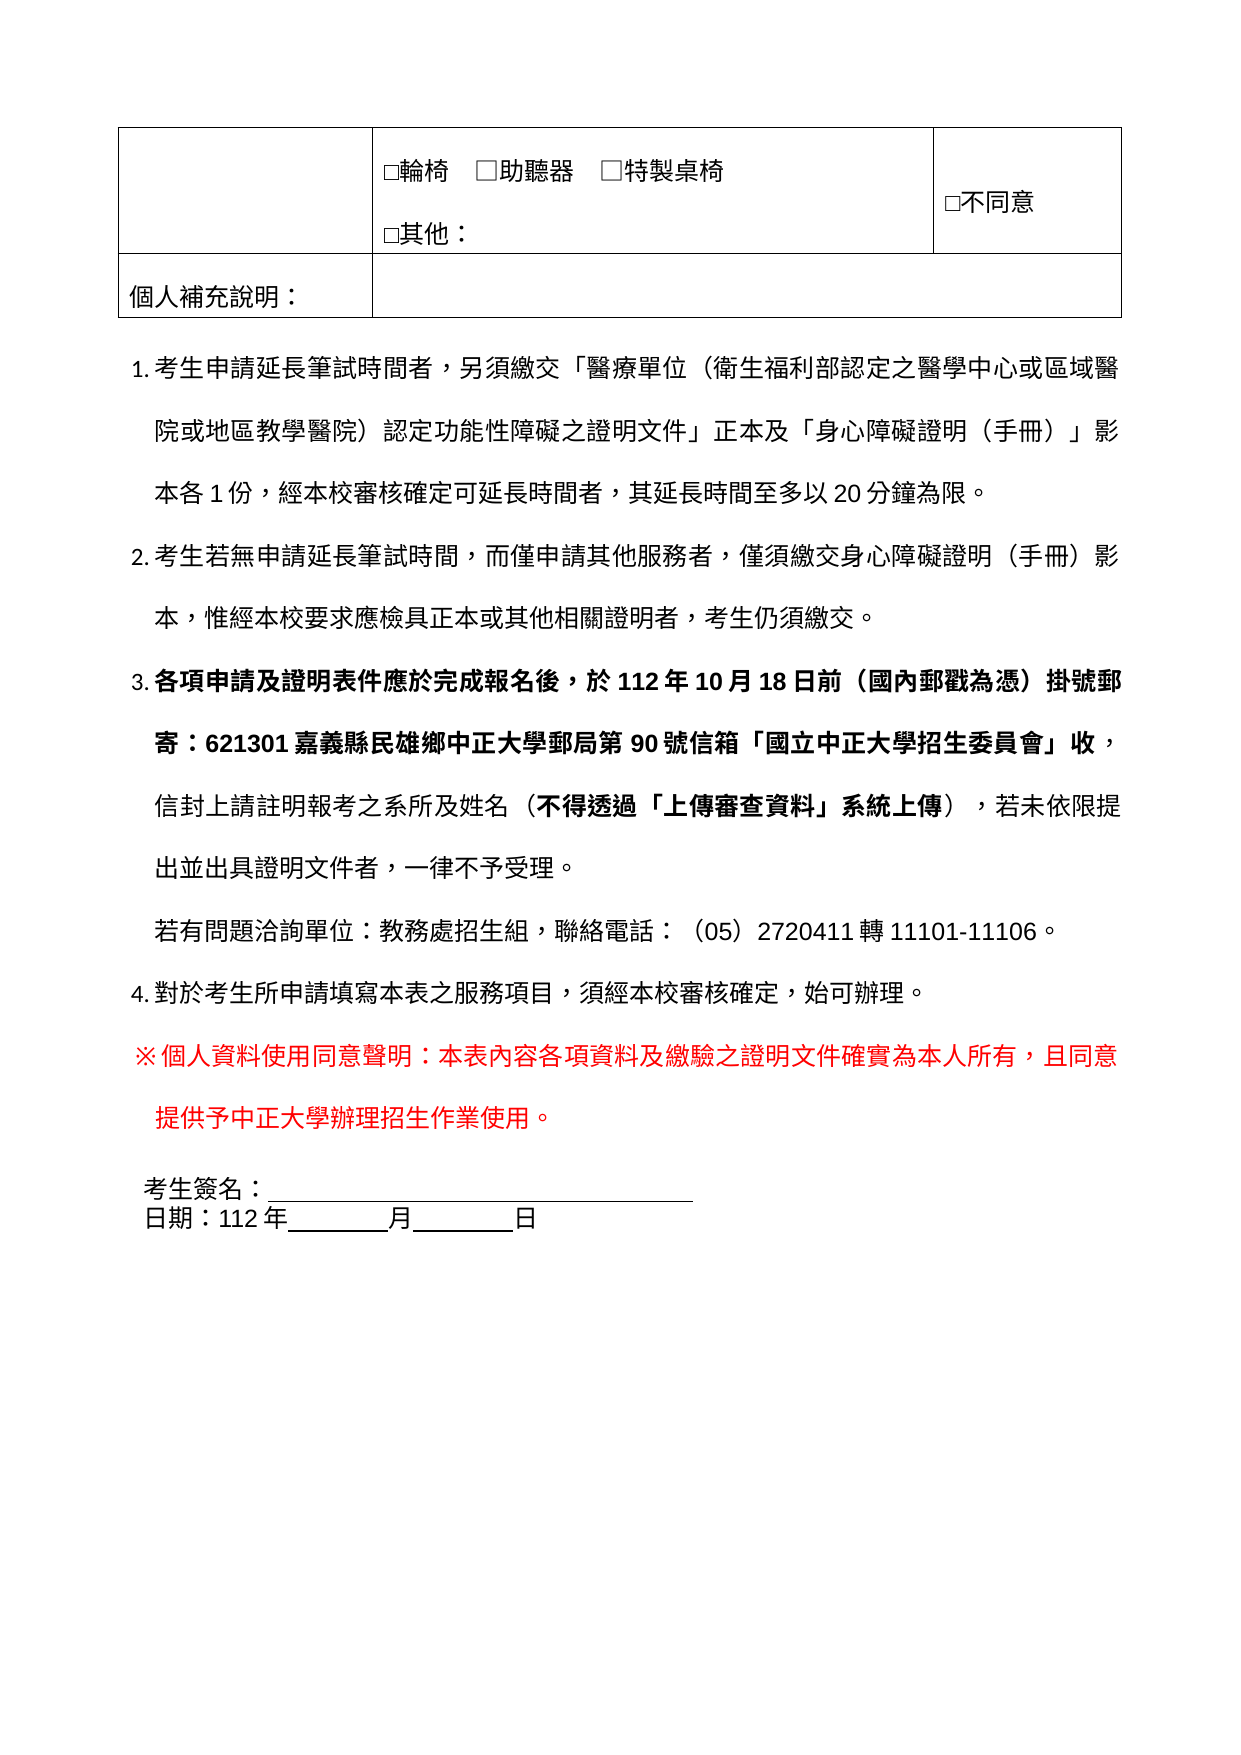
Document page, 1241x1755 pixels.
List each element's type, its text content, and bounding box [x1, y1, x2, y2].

table_cell [373, 254, 1121, 317]
list 對於考生所申請填寫本表之服務項目，須經本校審核確定，始可辦理。 [131, 950, 1122, 1013]
table_cell □輪椅 □助聽器 □特製桌椅 □其他： [373, 128, 933, 253]
table_cell [119, 128, 372, 253]
text ※個人資料使用同意聲明：本表內容各項資料及繳驗之證明文件確實為本人所有，且同意提供予中正大學辦理招生作業使用。 [131, 1013, 1122, 1138]
list 考生申請延長筆試時間者，另須繳交「醫療單位（衛生福利部認定之醫學中心或區域醫院或地區教學醫院）認定功能性障礙之證明文件」正本及「身心障礙證明（手冊）」影本各1份，經本校審核確定可延長時間者，其延長時間至多以20分鐘為限。 [131, 325, 1122, 513]
text 若有問題洽詢單位：教務處招生組，聯絡電話：（05）2720411轉11101-11106。 [154, 888, 1122, 950]
list 考生若無申請延長筆試時間，而僅申請其他服務者，僅須繳交身心障礙證明（手冊）影本，惟經本校要求應檢具正本或其他相關證明者，考生仍須繳交。 [131, 513, 1122, 638]
table_cell □不同意 [934, 128, 1121, 253]
table_cell 個人補充說明： [119, 254, 372, 317]
list 各項申請及證明表件應於完成報名後，於112年10月18日前（國內郵戳為憑）掛號郵寄：621301嘉義縣民雄鄉中正大學郵局第90號信箱「國立中正大學招生委員會」收，信封上請註明報考之系所及姓名（不得透過「上傳審查資料」系統上傳），若未依限提出並出具證明文件者，一律不予受理。 [131, 638, 1122, 888]
text 考生簽名： 日期：112年 月 日 [143, 1175, 1122, 1233]
